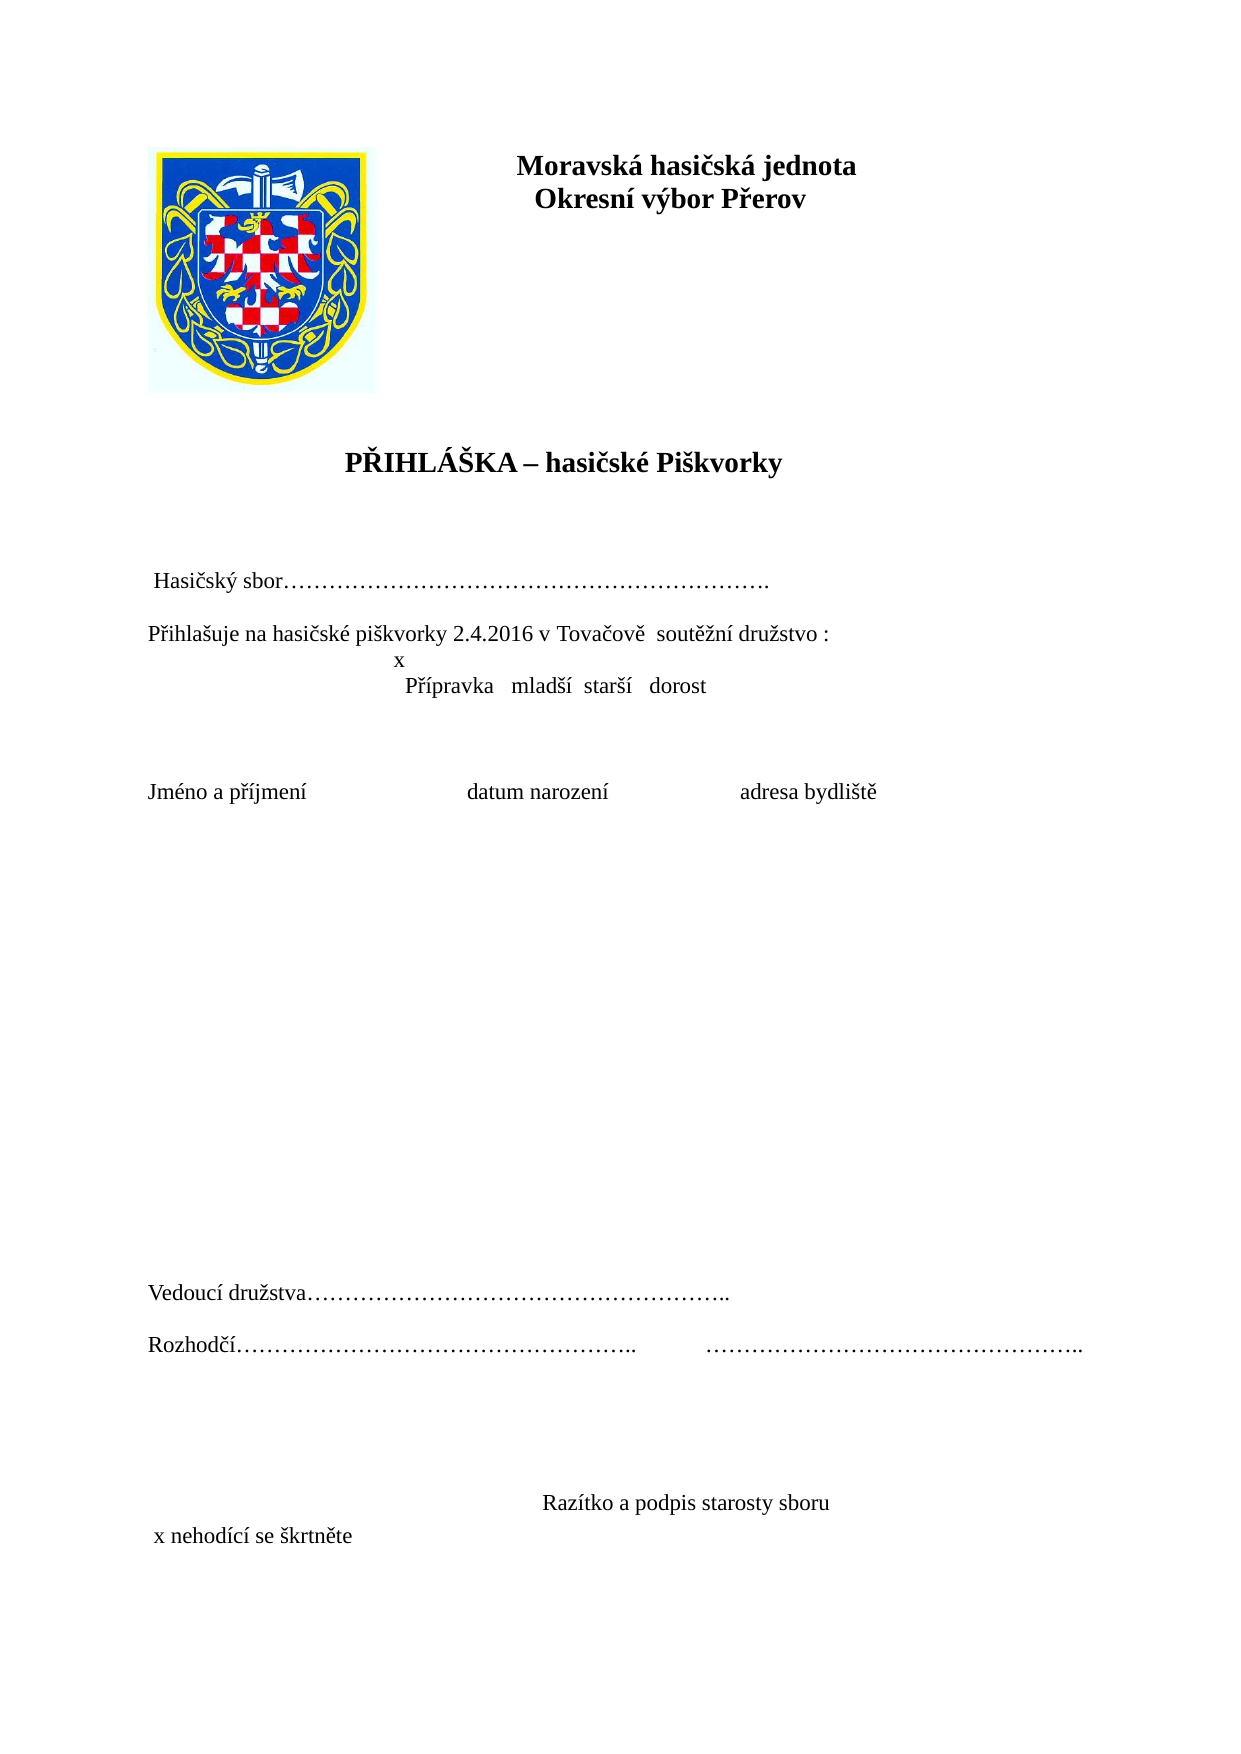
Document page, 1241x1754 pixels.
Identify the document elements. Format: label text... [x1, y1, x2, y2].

text Přihlašuje na hasičské piškvorky 2.4.2016 v Tovačově soutěžní družstvo : [148, 620, 1092, 646]
text Přípravka mladší starší dorost [148, 672, 1092, 699]
text Hasičský sbor………………………………………………………. [148, 567, 1092, 593]
text Vedoucí družstva……………………………………………….. [148, 1278, 1092, 1305]
text x [148, 646, 1092, 672]
text x nehodící se škrtněte [148, 1516, 1092, 1549]
text Razítko a podpis starosty sboru [148, 1489, 1092, 1516]
text Moravská hasičská jednota [411, 148, 1092, 181]
text PŘIHLÁŠKA – hasičské Piškvorky [148, 445, 1092, 478]
text Rozhodčí…………………………………………….. ………………………………………….. [148, 1331, 1092, 1358]
text Okresní výbor Přerov [411, 181, 1092, 215]
text Jméno a příjmení datum narození adresa bydliště [148, 778, 1092, 804]
